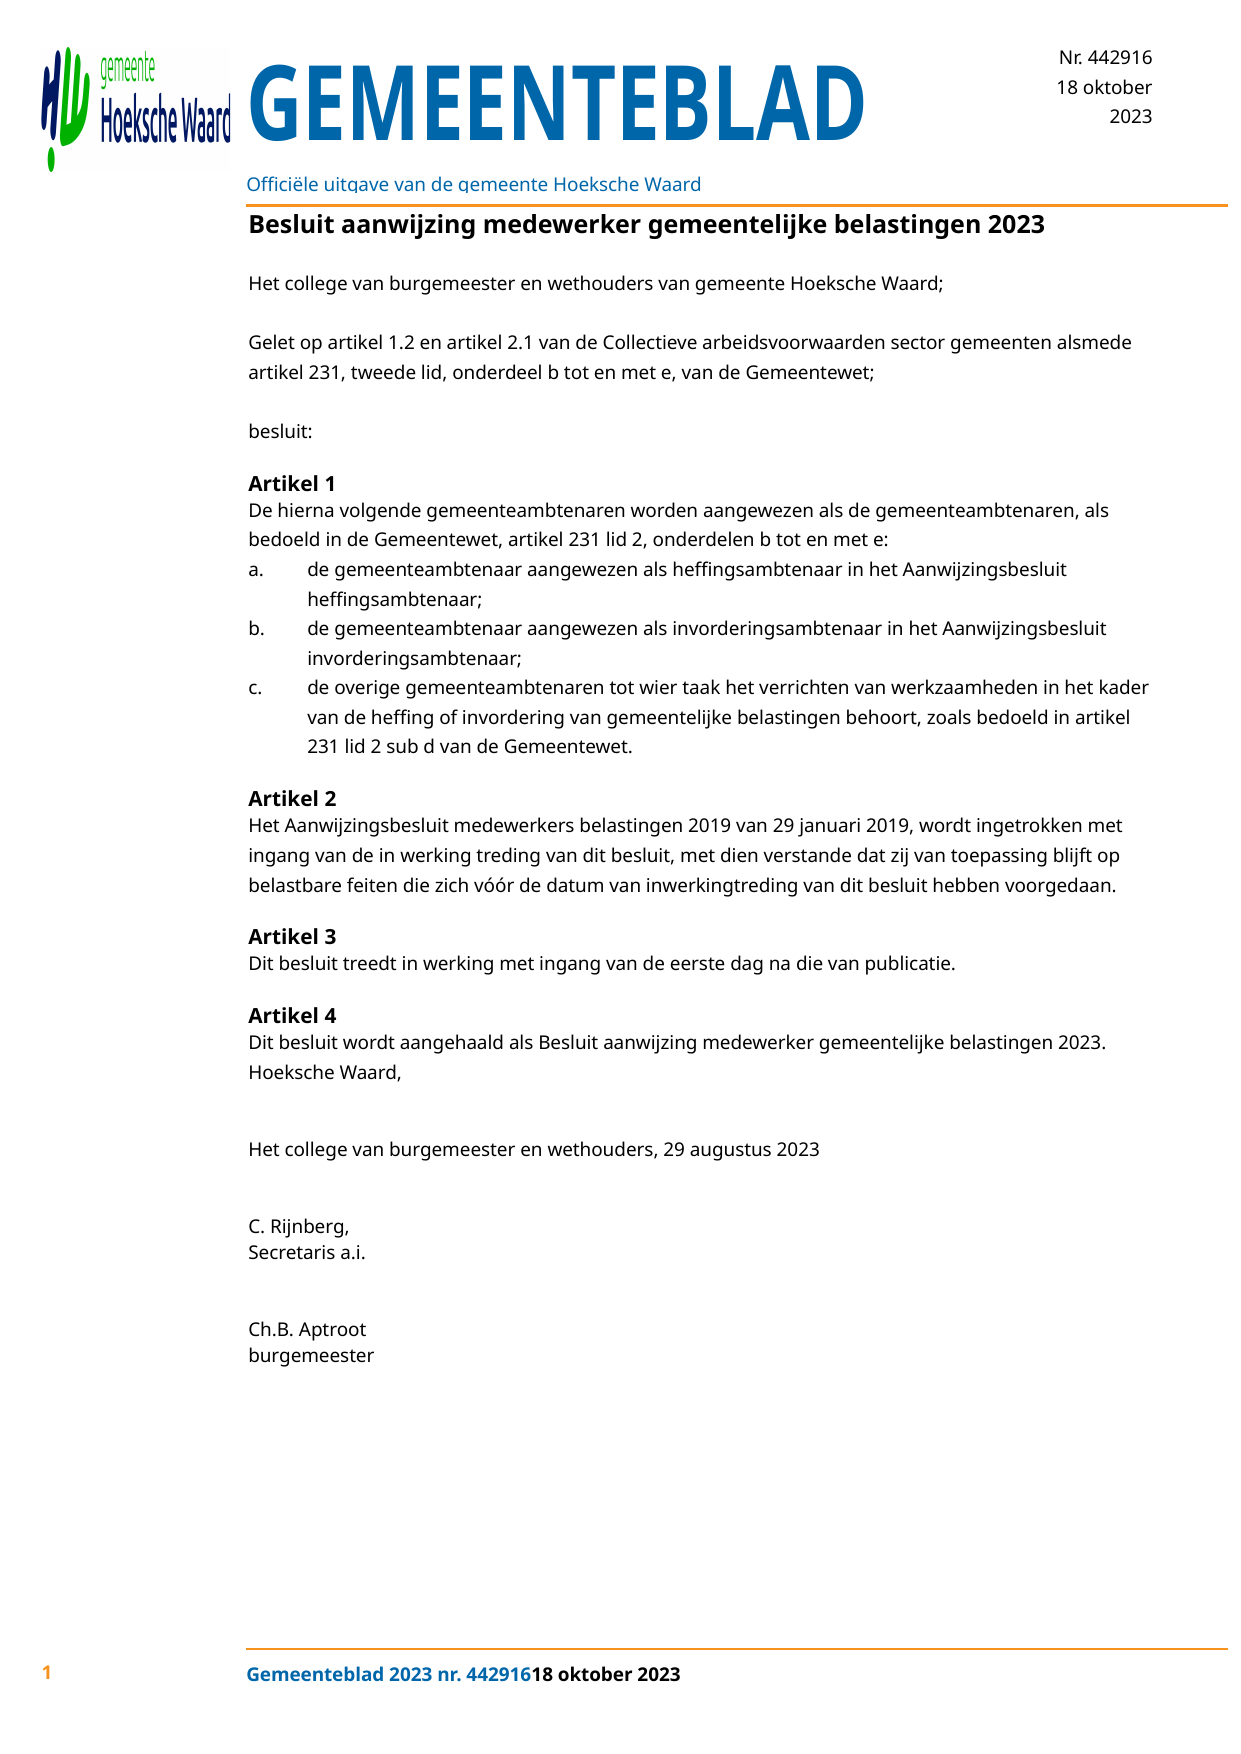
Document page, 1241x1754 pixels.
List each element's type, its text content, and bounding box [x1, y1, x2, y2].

text Het college van burgemeester en wethouders van gemeente Hoeksche Waard; [248, 270, 1152, 296]
text Het college van burgemeester en wethouders, 29 augustus 2023 [248, 1136, 1152, 1162]
text Besluit aanwijzing medewerker gemeentelijke belastingen 2023 [248, 207, 1152, 241]
text Gelet op artikel 1.2 en artikel 2.1 van de Collectieve arbeidsvoorwaarden sector gemeenten alsmede artikel 231, tweede lid, onderdeel b tot en met e, van de Gemeentewet; [248, 329, 1152, 385]
list de overige gemeenteambtenaren tot wier taak het verrichten van werkzaamheden in het kader van de heffing of invordering van gemeentelijke belastingen behoort, zoals bedoeld in artikel 231 lid 2 sub d van de Gemeentewet. [248, 674, 1152, 759]
text Artikel 3 [248, 922, 1152, 951]
text C. Rijnberg, [248, 1213, 1152, 1239]
text Het Aanwijzingsbesluit medewerkers belastingen 2019 van 29 januari 2019, wordt ingetrokken met ingang van de in werking treding van dit besluit, met dien verstande dat zij van toepassing blijft op belastbare feiten die zich vóór de datum van inwerkingtreding van dit besluit hebben voorgedaan. [248, 813, 1152, 897]
list de gemeenteambtenaar aangewezen als heffingsambtenaar in het Aanwijzingsbesluit heffingsambtenaar; [248, 556, 1152, 612]
list de gemeenteambtenaar aangewezen als invorderingsambtenaar in het Aanwijzingsbesluit invorderingsambtenaar; [248, 615, 1152, 671]
text Dit besluit treedt in werking met ingang van de eerste dag na die van publicatie. [248, 951, 1152, 976]
text Artikel 2 [248, 784, 1152, 813]
text Artikel 1 [248, 469, 1152, 497]
text De hierna volgende gemeenteambtenaren worden aangewezen als de gemeenteambtenaren, als bedoeld in de Gemeentewet, artikel 231 lid 2, onderdelen b tot en met e: [248, 497, 1152, 552]
text Artikel 4 [248, 1001, 1152, 1029]
text Dit besluit wordt aangehaald als Besluit aanwijzing medewerker gemeentelijke belastingen 2023. [248, 1029, 1152, 1055]
text Hoeksche Waard, [248, 1059, 1152, 1085]
text Ch.B. Aptroot [248, 1316, 1152, 1342]
text Secretaris a.i. [248, 1239, 1152, 1265]
text burgemeester [248, 1342, 1152, 1368]
text besluit: [248, 418, 1152, 444]
picture [41, 47, 231, 172]
